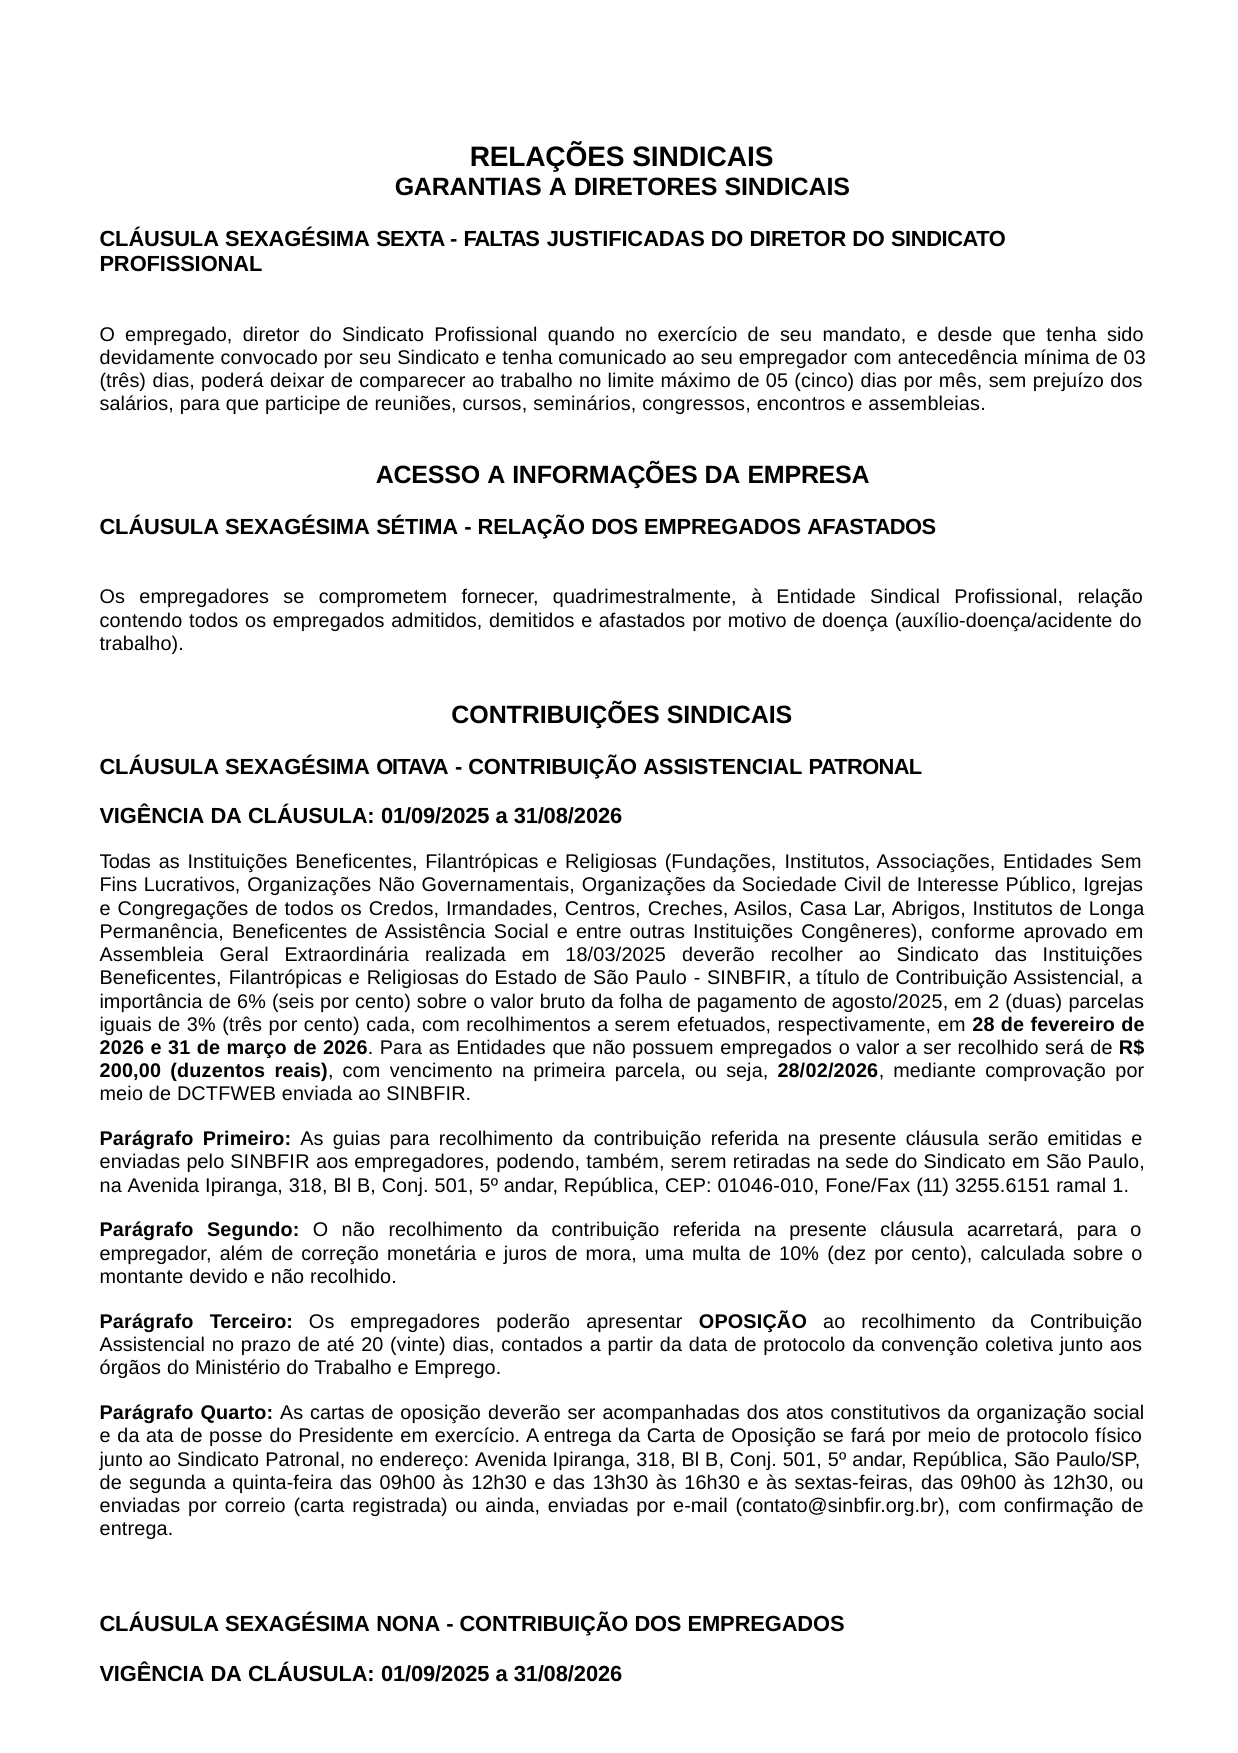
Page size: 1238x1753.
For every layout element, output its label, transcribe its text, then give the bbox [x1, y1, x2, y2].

text enviadas pelo SINBFIR aos empregadores, podendo, também, serem retiradas na sede do Sindicato em São Paulo, [99, 1151, 1168, 1173]
text Todas as Instituições Beneficentes, Filantrópicas e Religiosas (Fundações, Institutos, Associações, Entidades Sem [99, 851, 1168, 873]
text 00,00 (duzentos reais), com vencimento na primeira parcela, ou seja, 28/02/2026, mediante comprovação por [111, 1059, 1168, 1082]
text meio de DCTFWEB enviada ao SINBFIR. [99, 1083, 496, 1105]
text 026 e 31 de março de 2026. Para as Entidades que não possuem empregados o valor a ser recolhido será de R$ [111, 1036, 1168, 1059]
text montante devido e não recolhido. [99, 1265, 1168, 1288]
text e da ata de posse do Presidente em exercício. A entrega da Carta de Oposição se fará por meio de protocolo físico [99, 1425, 1168, 1447]
text Assembleia Geral Extraordinária realizada em 18/03/2025 deverão recolher ao Sindicato das Instituições [99, 944, 1168, 966]
text Parágrafo Quarto: As cartas de oposição deverão ser acompanhadas dos atos constitutivos da organização social [99, 1402, 1168, 1424]
text O empregado, diretor do Sindicato Profissional quando no exercício de seu mandato, e desde que tenha sido [99, 323, 1168, 346]
text na Avenida Ipiranga, 318, Bl B, Conj. 501, 5º andar, República, CEP: 01046-010, Fone/Fax (11) 3255.6151 ramal 1. [99, 1174, 1168, 1197]
text (três) dias, poderá deixar de comparecer ao trabalho no limite máximo de 05 (cinco) dias por mês, sem prejuízo dos [99, 369, 1168, 392]
text salários, para que participe de reuniões, cursos, seminários, congressos, encontros e assembleias. [99, 393, 1168, 415]
text 2 [99, 1036, 111, 1059]
text junto ao Sindicato Patronal, no endereço: Avenida Ipiranga, 318, Bl B, Conj. 501, 5º andar, República, São Paulo/SP, [99, 1448, 1168, 1471]
text CLÁUSULA SEXAGÉSIMA OITAVA - CONTRIBUIÇÃO ASSISTENCIAL PATRONAL [99, 755, 949, 779]
text Os empregadores se comprometem fornecer, quadrimestralmente, à Entidade Sindical Profissional, relação [99, 586, 1168, 608]
text de segunda a quinta-feira das 09h00 às 12h30 e das 13h30 às 16h30 e às sextas-feiras, das 09h00 às 12h30, ou [99, 1471, 1168, 1494]
text empregador, além de correção monetária e juros de mora, uma multa de 10% (dez por cento), calculada sobre o [99, 1242, 1168, 1265]
text órgãos do Ministério do Trabalho e Emprego. [99, 1357, 1168, 1379]
text trabalho). [99, 632, 1168, 655]
text Permanência, Beneficentes de Assistência Social e entre outras Instituições Congêneres), conforme aprovado em [99, 920, 1168, 943]
text RELAÇÕES SINDICAIS [469, 141, 873, 172]
text VIGÊNCIA DA CLÁUSULA: 01/09/2025 a 31/08/2026 [99, 804, 949, 829]
text VIGÊNCIA DA CLÁUSULA: 01/09/2025 a 31/08/2026 [99, 1662, 864, 1686]
text contendo todos os empregados admitidos, demitidos e afastados por motivo de doença (auxílio-doença/acidente do [99, 609, 1168, 632]
text CONTRIBUIÇÕES SINDICAIS [451, 701, 949, 729]
text importância de 6% (seis por cento) sobre o valor bruto da folha de pagamento de agosto/2025, em 2 (duas) parcelas [99, 990, 1168, 1013]
text Parágrafo Segundo: O não recolhimento da contribuição referida na presente cláusula acarretará, para o [99, 1219, 1168, 1241]
text entrega. [99, 1518, 1168, 1540]
text devidamente convocado por seu Sindicato e tenha comunicado ao seu empregador com antecedência mínima de 03 [99, 346, 1168, 369]
text Assistencial no prazo de até 20 (vinte) dias, contados a partir da data de protocolo da convenção coletiva junto aos [99, 1333, 1168, 1356]
text ACESSO A INFORMAÇÕES DA EMPRESA [376, 461, 892, 489]
text 2 [99, 1059, 111, 1082]
text enviadas por correio (carta registrada) ou ainda, enviadas por e-mail (contato@sinbfir.org.br), com confirmação de [99, 1494, 1168, 1517]
text e Congregações de todos os Credos, Irmandades, Centros, Creches, Asilos, Casa Lar, Abrigos, Institutos de Longa [99, 897, 1168, 920]
text GARANTIAS A DIRETORES SINDICAIS [394, 173, 873, 201]
text CLÁUSULA SEXAGÉSIMA SÉTIMA - RELAÇÃO DOS EMPREGADOS AFASTADOS [99, 515, 958, 539]
text iguais de 3% (três por cento) cada, com recolhimentos a serem efetuados, respectivamente, em 28 de fevereiro de [99, 1013, 1168, 1036]
text CLÁUSULA SEXAGÉSIMA SEXTA - FALTAS JUSTIFICADAS DO DIRETOR DO SINDICATO [99, 227, 1036, 251]
text PROFISSIONAL [99, 252, 1036, 276]
text Parágrafo Primeiro: As guias para recolhimento da contribuição referida na presente cláusula serão emitidas e [99, 1128, 1168, 1150]
text CLÁUSULA SEXAGÉSIMA NONA - CONTRIBUIÇÃO DOS EMPREGADOS [99, 1612, 864, 1636]
text Beneficentes, Filantrópicas e Religiosas do Estado de São Paulo - SINBFIR, a título de Contribuição Assistencial, a [99, 967, 1168, 989]
text Parágrafo Terceiro: Os empregadores poderão apresentar OPOSIÇÃO ao recolhimento da Contribuição [99, 1310, 1168, 1333]
text Fins Lucrativos, Organizações Não Governamentais, Organizações da Sociedade Civil de Interesse Público, Igrejas [99, 874, 1168, 896]
